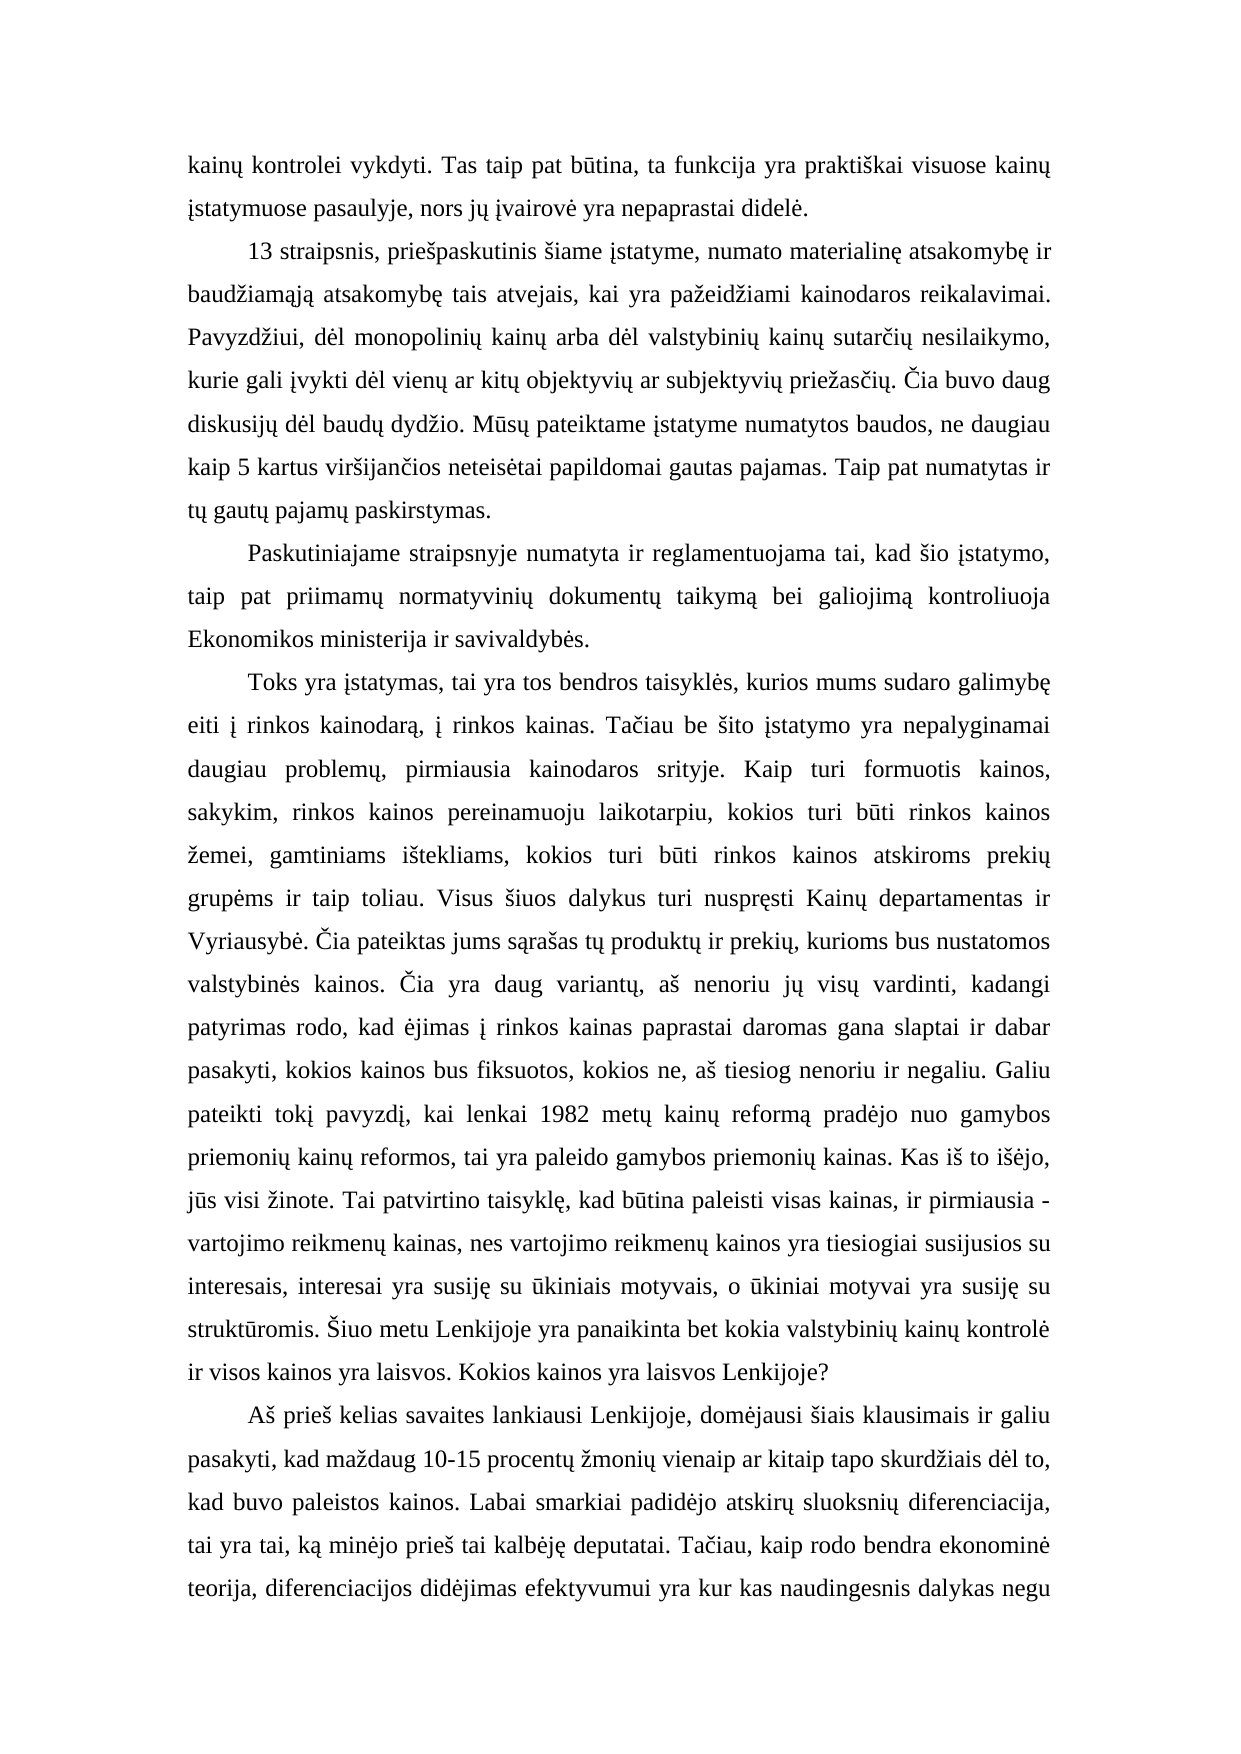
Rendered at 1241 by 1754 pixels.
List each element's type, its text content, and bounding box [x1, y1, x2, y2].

text Toks yra įstatymas, tai yra tos bendros taisyklės, kurios mums sudaro galimybę eiti į rinkos kainodarą, į rinkos kainas. Tačiau be šito įstatymo yra nepalyginamai daugiau problemų, pirmiausia kainodaros srityje. Kaip turi formuotis kainos, sakykim, rinkos kainos pereinamuoju laikotarpiu, kokios turi būti rinkos kainos žemei, gamtiniams ištekliams, kokios turi būti rinkos kainos atskiroms prekių grupėms ir taip toliau. Visus šiuos dalykus turi nuspręsti Kainų departamentas ir Vyriausybė. Čia pateiktas jums sąrašas tų produktų ir prekių, kurioms bus nustatomos valstybinės kainos. Čia yra daug variantų, aš nenoriu jų visų vardinti, kadangi patyrimas rodo, kad ėjimas į rinkos kainas paprastai daromas gana slaptai ir dabar pasakyti, kokios kainos bus fiksuotos, kokios ne, aš tiesiog nenoriu ir negaliu. Galiu pateikti tokį pavyzdį, kai lenkai 1982 metų kainų reformą pradėjo nuo gamybos priemonių kainų reformos, tai yra paleido gamybos priemonių kainas. Kas iš to išėjo, jūs visi žinote. Tai patvirtino taisyklę, kad būtina paleisti visas kainas, ir pirmiausia - vartojimo reikmenų kainas, nes vartoji­mo reikmenų kainos yra tiesiogiai susijusios su interesais, interesai yra susi­ję su ūkiniais motyvais, o ūkiniai motyvai yra susiję su struktūromis. Šiuo metu Lenkijoje yra panaikinta bet kokia valstybinių kainų kontrolė ir visos kainos yra laisvos. Kokios kainos yra laisvos Lenkijoje? [187, 667, 1051, 1386]
text 13 straipsnis, priešpaskutinis šiame įstatyme, numato materialinę atsako­mybę ir baudžiamąją atsakomybę tais atvejais, kai yra pažeidžiami kainoda­ros reikalavimai. Pavyzdžiui, dėl monopolinių kainų arba dėl valstybinių kainų sutarčių nesilaikymo, kurie gali įvykti dėl vienų ar kitų objektyvių ar subjektyvių priežasčių. Čia buvo daug diskusijų dėl baudų dydžio. Mūsų pateiktame įstatyme numatytos baudos, ne daugiau kaip 5 kartus viršijan­čios neteisėtai papildomai gautas pajamas. Taip pat numatytas ir tų gautų pajamų paskirstymas. [187, 236, 1051, 524]
text Aš prieš kelias savaites lankiausi Lenkijoje, domėjausi šiais klausimais ir galiu pasakyti, kad maždaug 10-15 procentų žmonių vienaip ar kitaip tapo skurdžiais dėl to, kad buvo paleistos kainos. Labai smarkiai padidėjo atskirų sluoksnių diferenciacija, tai yra tai, ką minėjo prieš tai kalbėję deputatai. Tačiau, kaip rodo bendra ekonominė teorija, diferenciacijos didėjimas efek­tyvumui yra kur kas naudingesnis dalykas negu [187, 1401, 1051, 1602]
text Paskutiniajame straipsnyje numatyta ir reglamentuojama tai, kad šio įstatymo, taip pat priimamų normatyvinių dokumentų taikymą bei galiojimą kontroliuoja Ekonomikos ministerija ir savivaldybės. [187, 538, 1051, 653]
text kainų kontrolei vykdyti. Tas taip pat būtina, ta funkcija yra praktiškai visuose kainų įstatymuose pasaulyje, nors jų įvairovė yra nepaprastai didelė. [187, 150, 1051, 222]
